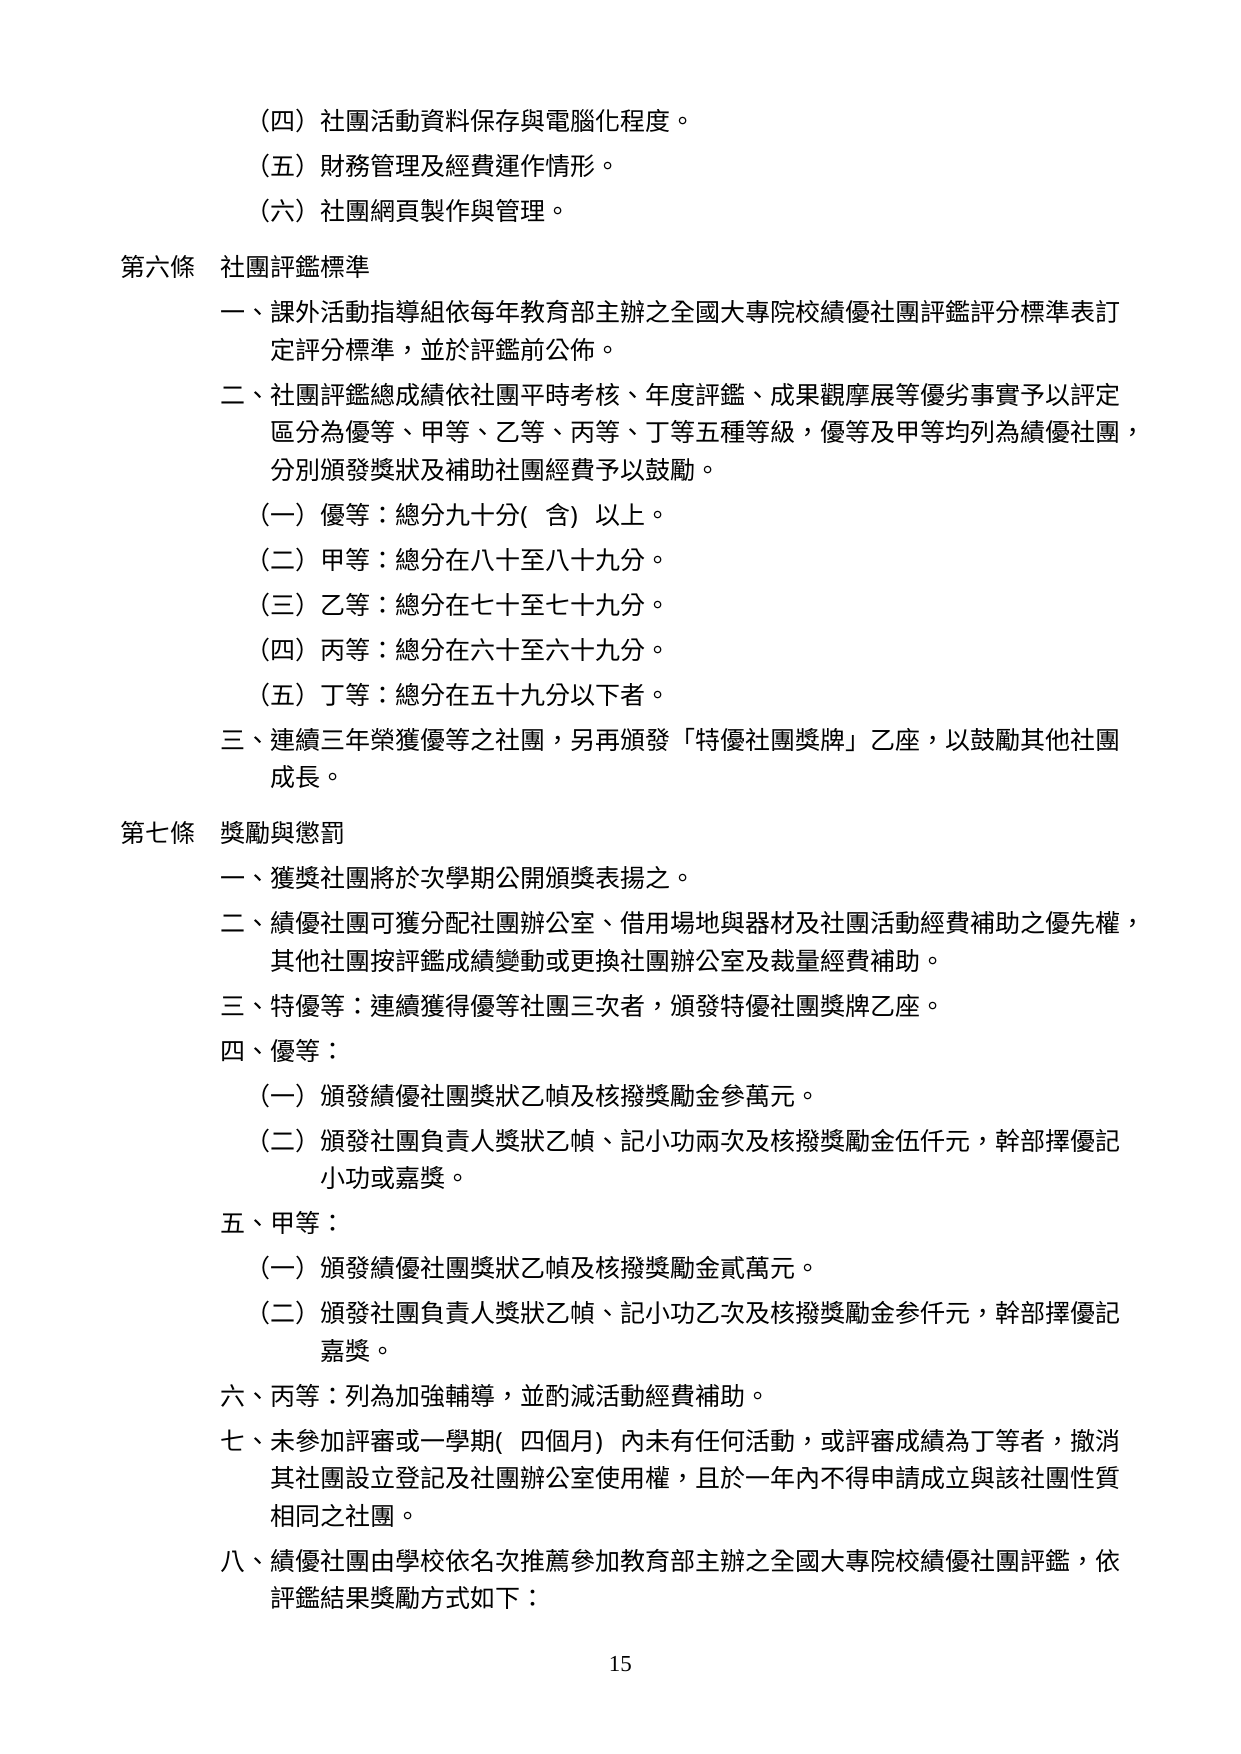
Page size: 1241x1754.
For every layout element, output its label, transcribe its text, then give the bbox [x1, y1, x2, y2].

text 五、甲等： [208, 1203, 1120, 1241]
text （一）優等：總分九十分(含)以上。 [245, 494, 1120, 532]
text （二）頒發社團負責人獎狀乙幀、記小功兩次及核撥獎勵金伍仟元，幹部擇優記小功或嘉獎。 [245, 1121, 1120, 1196]
text （四）丙等：總分在六十至六十九分。 [245, 629, 1120, 667]
text （六）社團網頁製作與管理。 [245, 191, 1120, 228]
text （五）丁等：總分在五十九分以下者。 [245, 674, 1120, 712]
text 二、社團評鑑總成績依社團平時考核、年度評鑑、成果觀摩展等優劣事實予以評定區分為優等、甲等、乙等、丙等、丁等五種等級，優等及甲等均列為績優社團，分別頒發獎狀及補助社團經費予以鼓勵。 [208, 374, 1120, 487]
text 一、課外活動指導組依每年教育部主辦之全國大專院校績優社團評鑑評分標準表訂定評分標準，並於評鑑前公佈。 [208, 292, 1120, 367]
text 第七條 獎勵與懲罰 [120, 813, 1120, 851]
text 八、績優社團由學校依名次推薦參加教育部主辦之全國大專院校績優社團評鑑，依評鑑結果獎勵方式如下： [208, 1541, 1120, 1616]
text （五）財務管理及經費運作情形。 [245, 146, 1120, 183]
text 七、未參加評審或一學期(四個月)內未有任何活動，或評審成績為丁等者，撤消其社團設立登記及社團辦公室使用權，且於一年內不得申請成立與該社團性質相同之社團。 [208, 1421, 1120, 1533]
text 第六條 社團評鑑標準 [120, 247, 1120, 284]
text （三）乙等：總分在七十至七十九分。 [245, 584, 1120, 622]
text （二）甲等：總分在八十至八十九分。 [245, 539, 1120, 577]
text 三、連續三年榮獲優等之社團，另再頒發「特優社團獎牌」乙座，以鼓勵其他社團成長。 [208, 719, 1120, 794]
text （四）社團活動資料保存與電腦化程度。 [245, 101, 1120, 138]
text 四、優等： [208, 1031, 1120, 1068]
text （一）頒發績優社團獎狀乙幀及核撥獎勵金貳萬元。 [245, 1248, 1120, 1286]
text 二、績優社團可獲分配社團辦公室、借用場地與器材及社團活動經費補助之優先權，其他社團按評鑑成績變動或更換社團辦公室及裁量經費補助。 [208, 903, 1120, 978]
text 六、丙等：列為加強輔導，並酌減活動經費補助。 [208, 1376, 1120, 1413]
text 一、獲獎社團將於次學期公開頒獎表揚之。 [208, 858, 1120, 896]
text 三、特優等：連續獲得優等社團三次者，頒發特優社團獎牌乙座。 [208, 986, 1120, 1023]
text （二）頒發社團負責人獎狀乙幀、記小功乙次及核撥獎勵金参仟元，幹部擇優記嘉獎。 [245, 1293, 1120, 1368]
text （一）頒發績優社團獎狀乙幀及核撥獎勵金參萬元。 [245, 1076, 1120, 1113]
